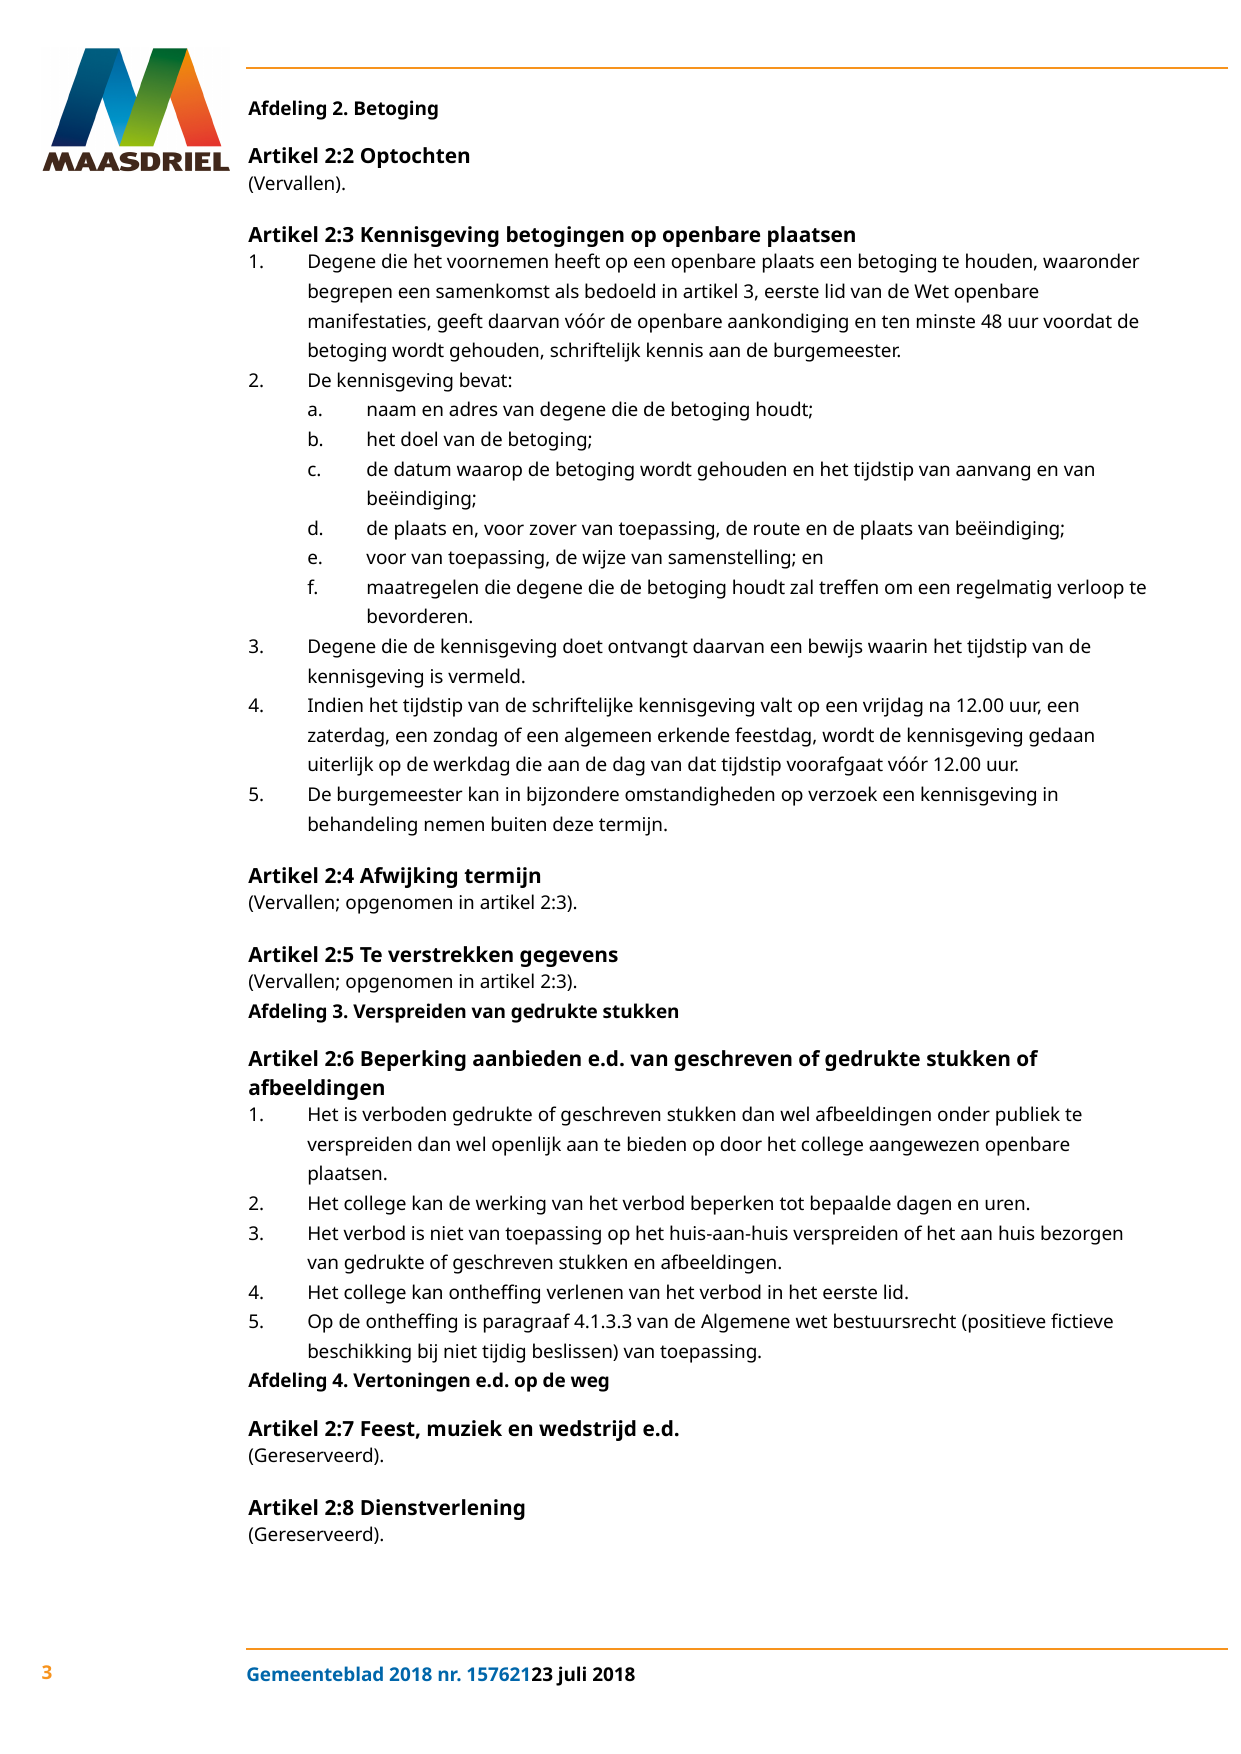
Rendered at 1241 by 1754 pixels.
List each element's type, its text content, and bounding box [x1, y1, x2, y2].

text (Gereserveerd). [248, 1522, 1152, 1547]
text (Vervallen; opgenomen in artikel 2:3). [248, 968, 1152, 994]
list Degene die de kennisgeving doet ontvangt daarvan een bewijs waarin het tijdstip van de kennisgeving is vermeld. [248, 633, 1152, 688]
text Afdeling 4. Vertoningen e.d. op de weg [248, 1368, 1152, 1393]
list Het college kan ontheffing verlenen van het verbod in het eerste lid. [248, 1279, 1152, 1305]
text Afdeling 3. Verspreiden van gedrukte stukken [248, 998, 1152, 1024]
list Indien het tijdstip van de schriftelijke kennisgeving valt op een vrijdag na 12.00 uur, een zaterdag, een zondag of een algemeen erkende feestdag, wordt de kennisgeving gedaan uiterlijk op de werkdag die aan de dag van dat tijdstip voorafgaat vóór 12.00 uur. [248, 692, 1152, 777]
text Artikel 2:6 Beperking aanbieden e.d. van geschreven of gedrukte stukken of afbeeldingen [248, 1044, 1152, 1101]
list de plaats en, voor zover van toepassing, de route en de plaats van beëindiging; [307, 515, 1152, 541]
list De burgemeester kan in bijzondere omstandigheden op verzoek een kennisgeving in behandeling nemen buiten deze termijn. [248, 781, 1152, 836]
text Artikel 2:5 Te verstrekken gegevens [248, 940, 1152, 968]
list Het is verboden gedrukte of geschreven stukken dan wel afbeeldingen onder publiek te verspreiden dan wel openlijk aan te bieden op door het college aangewezen openbare plaatsen. [248, 1101, 1152, 1186]
text Artikel 2:8 Dienstverlening [248, 1493, 1152, 1522]
text Artikel 2:3 Kennisgeving betogingen op openbare plaatsen [248, 220, 1152, 249]
list maatregelen die degene die de betoging houdt zal treffen om een regelmatig verloop te bevorderen. [307, 574, 1152, 629]
list De kennisgeving bevat: [248, 367, 1152, 393]
text Artikel 2:7 Feest, muziek en wedstrijd e.d. [248, 1414, 1152, 1443]
list Het verbod is niet van toepassing op het huis-aan-huis verspreiden of het aan huis bezorgen van gedrukte of geschreven stukken en afbeeldingen. [248, 1220, 1152, 1275]
text Artikel 2:2 Optochten [248, 141, 1152, 170]
text Afdeling 2. Betoging [248, 95, 1152, 121]
list Het college kan de werking van het verbod beperken tot bepaalde dagen en uren. [248, 1190, 1152, 1216]
text (Vervallen). [248, 170, 1152, 196]
list Op de ontheffing is paragraaf 4.1.3.3 van de Algemene wet bestuursrecht (positieve fictieve beschikking bij niet tijdig beslissen) van toepassing. [248, 1308, 1152, 1364]
list naam en adres van degene die de betoging houdt; [307, 397, 1152, 422]
text (Vervallen; opgenomen in artikel 2:3). [248, 889, 1152, 915]
picture [41, 47, 231, 172]
list Degene die het voornemen heeft op een openbare plaats een betoging te houden, waaronder begrepen een samenkomst als bedoeld in artikel 3, eerste lid van de Wet openbare manifestaties, geeft daarvan vóór de openbare aankondiging en ten minste 48 uur voordat de betoging wordt gehouden, schriftelijk kennis aan de burgemeester. [248, 249, 1152, 363]
list het doel van de betoging; [307, 426, 1152, 452]
list de datum waarop de betoging wordt gehouden en het tijdstip van aanvang en van beëindiging; [307, 456, 1152, 511]
text (Gereserveerd). [248, 1443, 1152, 1468]
list voor van toepassing, de wijze van samenstelling; en [307, 544, 1152, 570]
text Artikel 2:4 Afwijking termijn [248, 861, 1152, 889]
